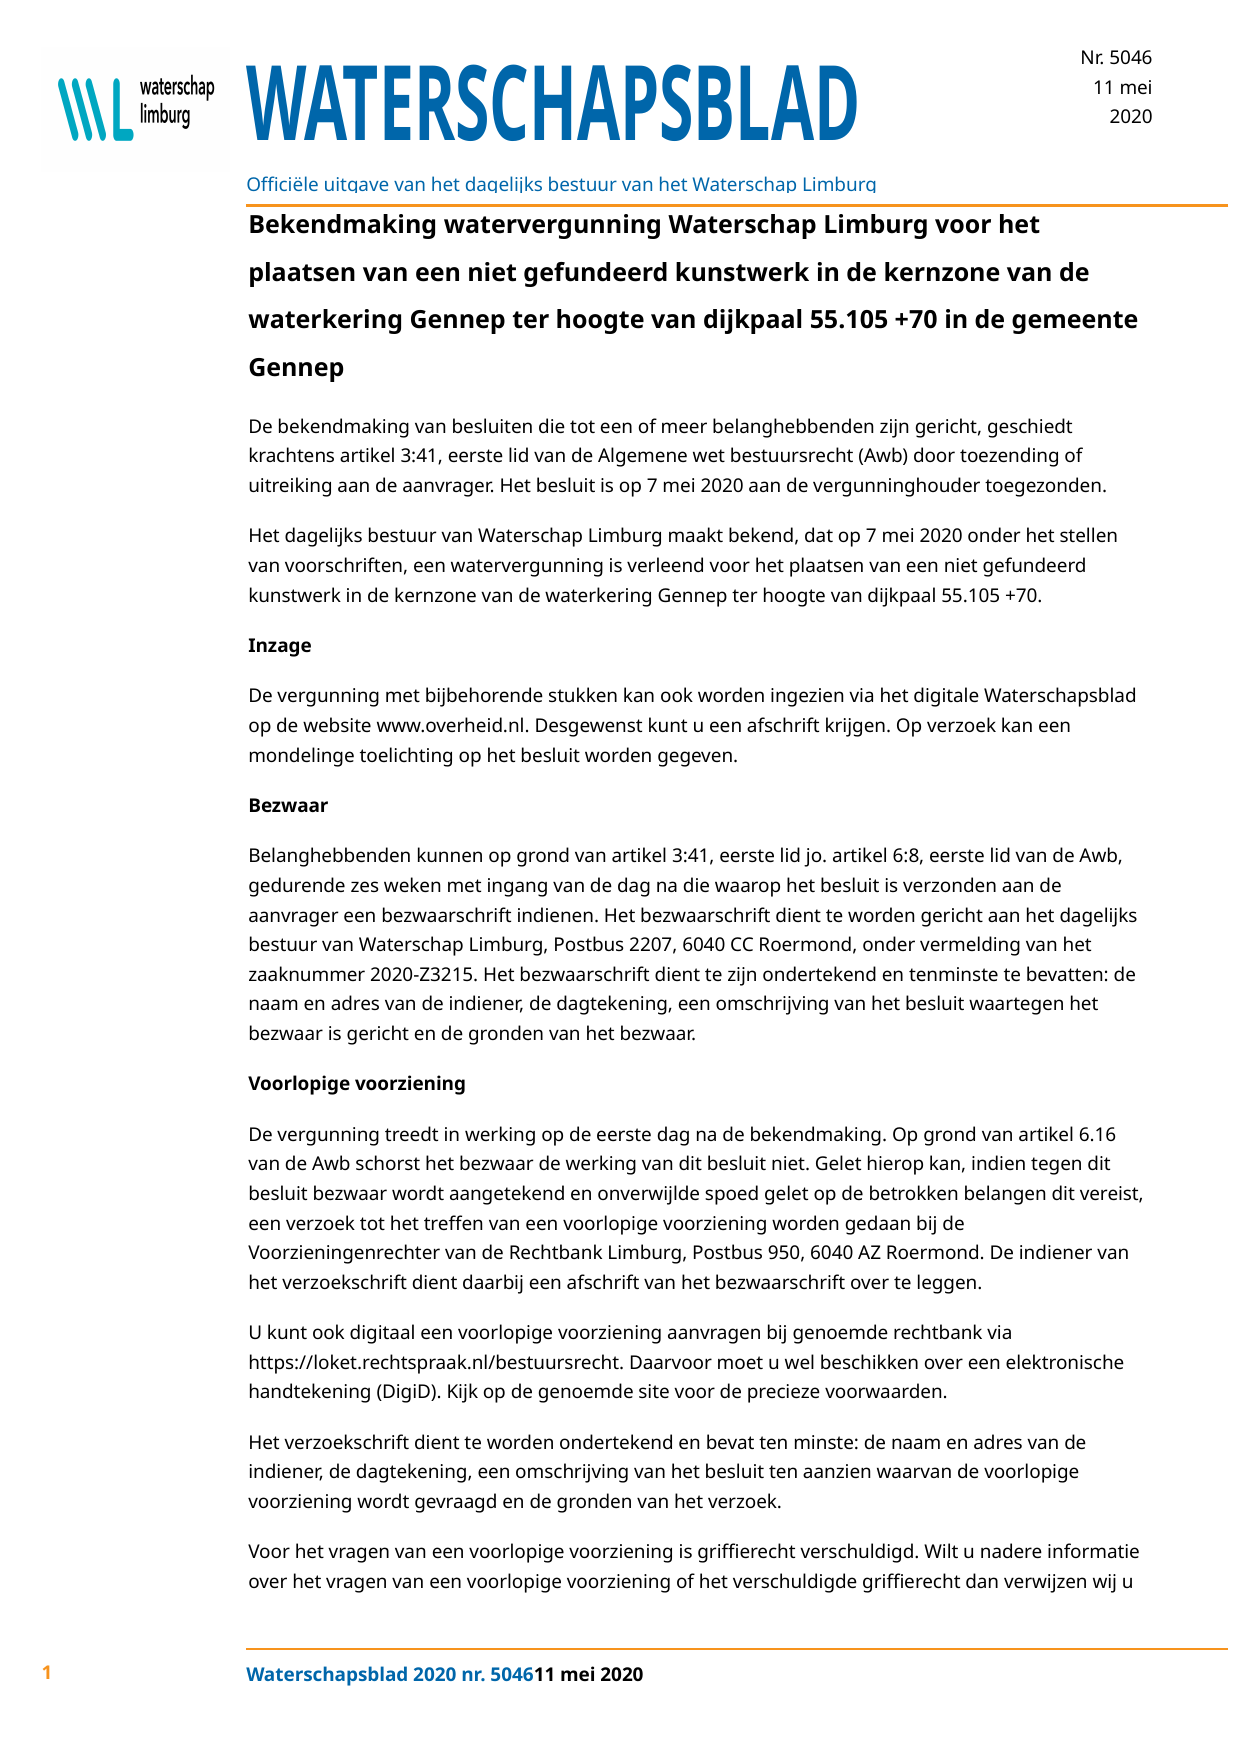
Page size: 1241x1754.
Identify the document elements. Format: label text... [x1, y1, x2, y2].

text Het verzoekschrift dient te worden ondertekend en bevat ten minste: de naam en adres van de indiener, de dagtekening, een omschrijving van het besluit ten aanzien waarvan de voorlopige voorziening wordt gevraagd en de gronden van het verzoek. [248, 1429, 1152, 1514]
text Inzage [248, 632, 1152, 658]
text Belanghebbenden kunnen op grond van artikel 3:41, eerste lid jo. artikel 6:8, eerste lid van de Awb, gedurende zes weken met ingang van de dag na die waarop het besluit is verzonden aan de aanvrager een bezwaarschrift indienen. Het bezwaarschrift dient te worden gericht aan het dagelijks bestuur van Waterschap Limburg, Postbus 2207, 6040 CC Roermond, onder vermelding van het zaaknummer 2020-Z3215. Het bezwaarschrift dient te zijn ondertekend en tenminste te bevatten: de naam en adres van de indiener, de dagtekening, een omschrijving van het besluit waartegen het bezwaar is gericht en de gronden van het bezwaar. [248, 843, 1152, 1046]
text Bekendmaking watervergunning Waterschap Limburg voor het plaatsen van een niet gefundeerd kunstwerk in de kernzone van de waterkering Gennep ter hoogte van dijkpaal 55.105 +70 in de gemeente Gennep [248, 207, 1152, 384]
text De vergunning treedt in werking op de eerste dag na de bekendmaking. Op grond van artikel 6.16 van de Awb schorst het bezwaar de werking van dit besluit niet. Gelet hierop kan, indien tegen dit besluit bezwaar wordt aangetekend en onverwijlde spoed gelet op de betrokken belangen dit vereist, een verzoek tot het treffen van een voorlopige voorziening worden gedaan bij de Voorzieningenrechter van de Rechtbank Limburg, Postbus 950, 6040 AZ Roermond. De indiener van het verzoekschrift dient daarbij een afschrift van het bezwaarschrift over te leggen. [248, 1121, 1152, 1295]
text De bekendmaking van besluiten die tot een of meer belanghebbenden zijn gericht, geschiedt krachtens artikel 3:41, eerste lid van de Algemene wet bestuursrecht (Awb) door toezending of uitreiking aan de aanvrager. Het besluit is op 7 mei 2020 aan de vergunninghouder toegezonden. [248, 413, 1152, 498]
text Voor het vragen van een voorlopige voorziening is griffierecht verschuldigd. Wilt u nadere informatie over het vragen van een voorlopige voorziening of het verschuldigde griffierecht dan verwijzen wij u [248, 1538, 1152, 1594]
text Voorlopige voorziening [248, 1071, 1152, 1096]
picture [41, 47, 231, 172]
text Bezwaar [248, 792, 1152, 818]
text De vergunning met bijbehorende stukken kan ook worden ingezien via het digitale Waterschapsblad op de website www.overheid.nl. Desgewenst kunt u een afschrift krijgen. Op verzoek kan een mondelinge toelichting op het besluit worden gegeven. [248, 683, 1152, 768]
text Het dagelijks bestuur van Waterschap Limburg maakt bekend, dat op 7 mei 2020 onder het stellen van voorschriften, een watervergunning is verleend voor het plaatsen van een niet gefundeerd kunstwerk in de kernzone van de waterkering Gennep ter hoogte van dijkpaal 55.105 +70. [248, 523, 1152, 608]
text U kunt ook digitaal een voorlopige voorziening aanvragen bij genoemde rechtbank via https://loket.rechtspraak.nl/bestuursrecht. Daarvoor moet u wel beschikken over een elektronische handtekening (DigiD). Kijk op de genoemde site voor de precieze voorwaarden. [248, 1319, 1152, 1404]
